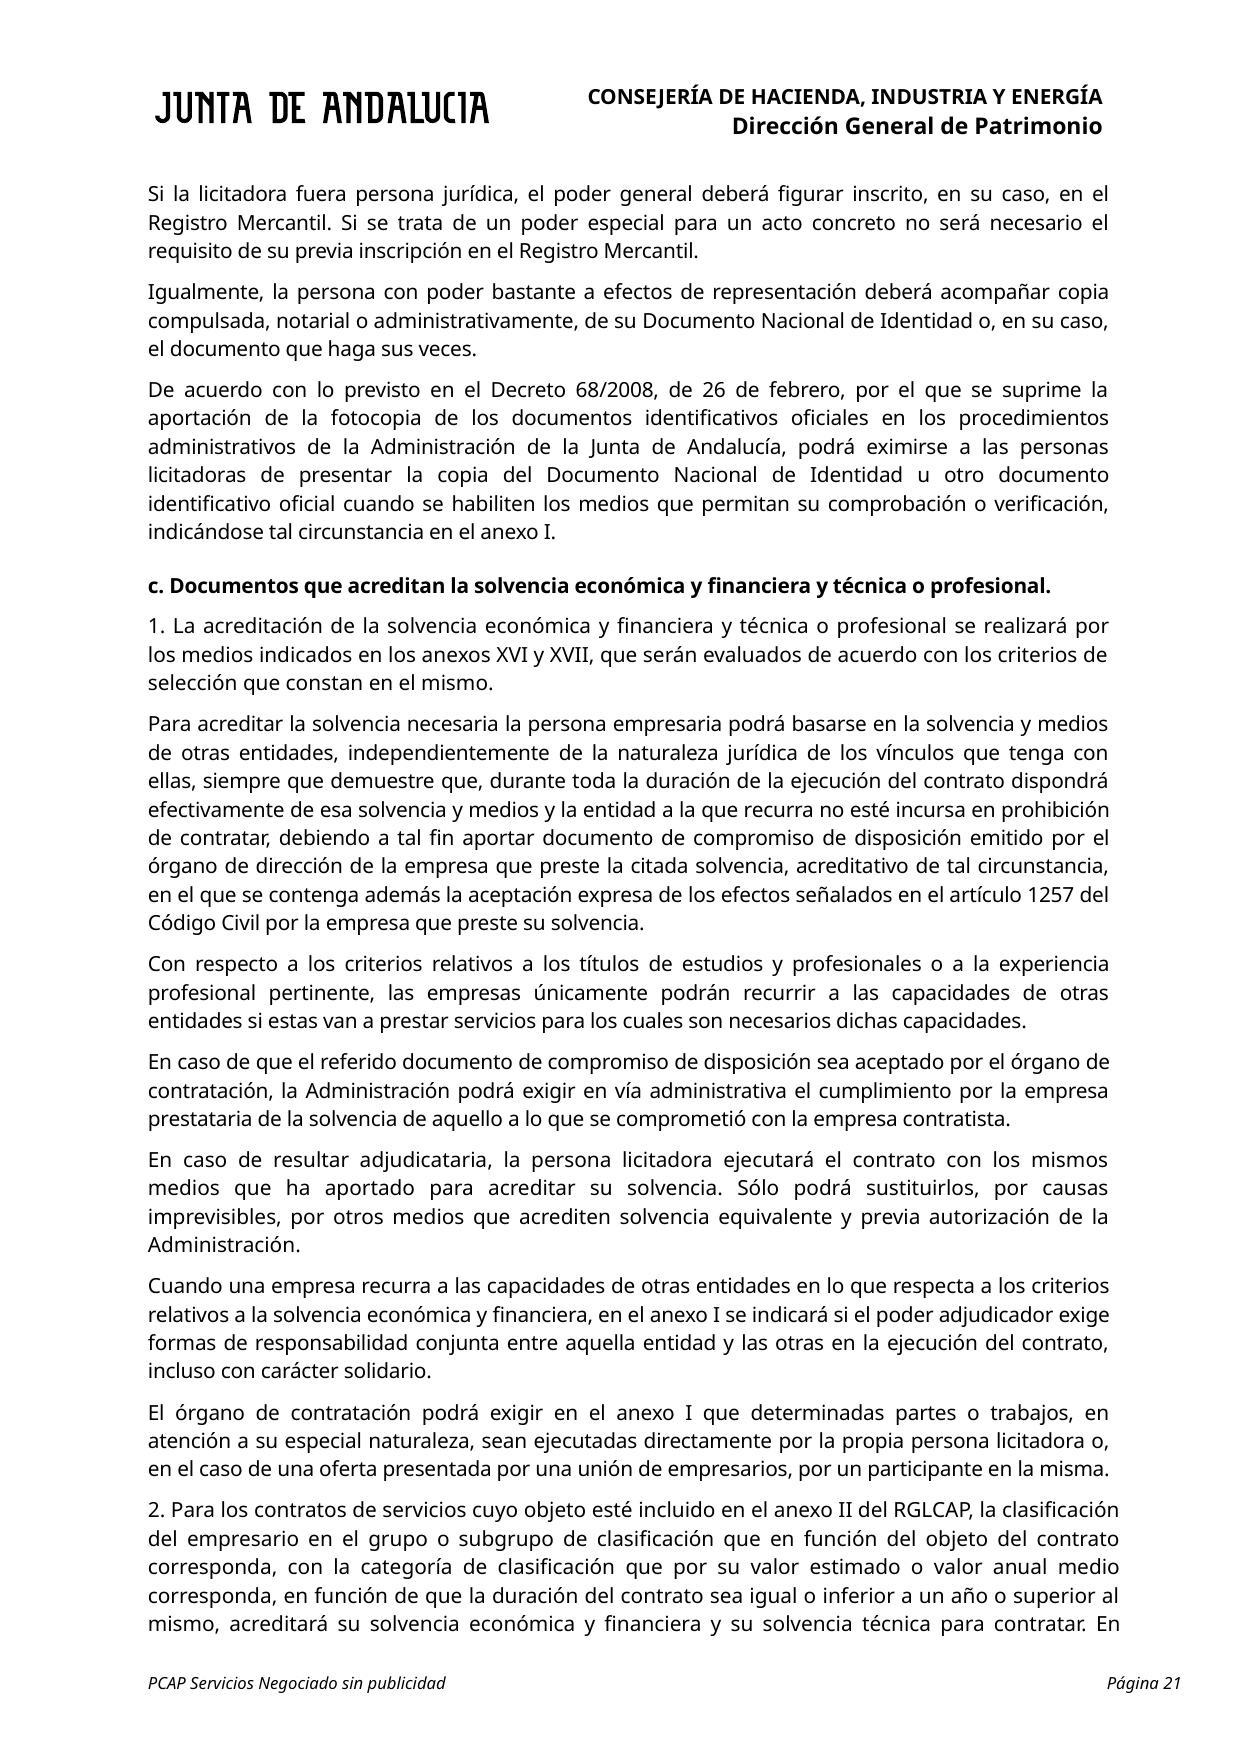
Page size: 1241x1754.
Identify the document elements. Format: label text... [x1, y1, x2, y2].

text En caso de que el referido documento de compromiso de disposición sea aceptado por el órgano de contratación, la Administración podrá exigir en vía administrativa el cumplimiento por la empresa prestataria de la solvencia de aquello a lo que se comprometió con la empresa contratista. [148, 1047, 1110, 1133]
text Cuando una empresa recurra a las capacidades de otras entidades en lo que respecta a los criterios relativos a la solvencia económica y financiera, en el anexo I se indicará si el poder adjudicador exige formas de responsabilidad conjunta entre aquella entidad y las otras en la ejecución del contrato, incluso con carácter solidario. [148, 1271, 1110, 1385]
text 1. La acreditación de la solvencia económica y financiera y técnica o profesional se realizará por los medios indicados en los anexos XVI y XVII, que serán evaluados de acuerdo con los criterios de selección que constan en el mismo. [148, 612, 1110, 697]
text De acuerdo con lo previsto en el Decreto 68/2008, de 26 de febrero, por el que se suprime la aportación de la fotocopia de los documentos identificativos oficiales en los procedimientos administrativos de la Administración de la Junta de Andalucía, podrá eximirse a las personas licitadoras de presentar la copia del Documento Nacional de Identidad u otro documento identificativo oficial cuando se habiliten los medios que permitan su comprobación o verificación, indicándose tal circunstancia en el anexo I. [148, 375, 1110, 546]
text Para acreditar la solvencia necesaria la persona empresaria podrá basarse en la solvencia y medios de otras entidades, independientemente de la naturaleza jurídica de los vínculos que tenga con ellas, siempre que demuestre que, durante toda la duración de la ejecución del contrato dispondrá efectivamente de esa solvencia y medios y la entidad a la que recurra no esté incursa en prohibición de contratar, debiendo a tal fin aportar documento de compromiso de disposición emitido por el órgano de dirección de la empresa que preste la citada solvencia, acreditativo de tal circunstancia, en el que se contenga además la aceptación expresa de los efectos señalados en el artículo 1257 del Código Civil por la empresa que preste su solvencia. [148, 709, 1110, 937]
text Con respecto a los criterios relativos a los títulos de estudios y profesionales o a la experiencia profesional pertinente, las empresas únicamente podrán recurrir a las capacidades de otras entidades si estas van a prestar servicios para los cuales son necesarios dichas capacidades. [148, 949, 1110, 1035]
text En caso de resultar adjudicataria, la persona licitadora ejecutará el contrato con los mismos medios que ha aportado para acreditar su solvencia. Sólo podrá sustituirlos, por causas imprevisibles, por otros medios que acrediten solvencia equivalente y previa autorización de la Administración. [148, 1145, 1110, 1259]
text 2. Para los contratos de servicios cuyo objeto esté incluido en el anexo II del RGLCAP, la clasificación del empresario en el grupo o subgrupo de clasificación que en función del objeto del contrato corresponda, con la categoría de clasificación que por su valor estimado o valor anual medio corresponda, en función de que la duración del contrato sea igual o inferior a un año o superior al mismo, acreditará su solvencia económica y financiera y su solvencia técnica para contratar. En [148, 1495, 1122, 1638]
text El órgano de contratación podrá exigir en el anexo I que determinadas partes o trabajos, en atención a su especial naturaleza, sean ejecutadas directamente por la propia persona licitadora o, en el caso de una oferta presentada por una unión de empresarios, por un participante en la misma. [148, 1398, 1110, 1483]
list c. Documentos que acreditan la solvencia económica y financiera y técnica o profesional. [148, 571, 1110, 599]
text Igualmente, la persona con poder bastante a efectos de representación deberá acompañar copia compulsada, notarial o administrativamente, de su Documento Nacional de Identidad o, en su caso, el documento que haga sus veces. [148, 277, 1110, 363]
text Si la licitadora fuera persona jurídica, el poder general deberá figurar inscrito, en su caso, en el Registro Mercantil. Si se trata de un poder especial para un acto concreto no será necesario el requisito de su previa inscripción en el Registro Mercantil. [148, 179, 1110, 265]
